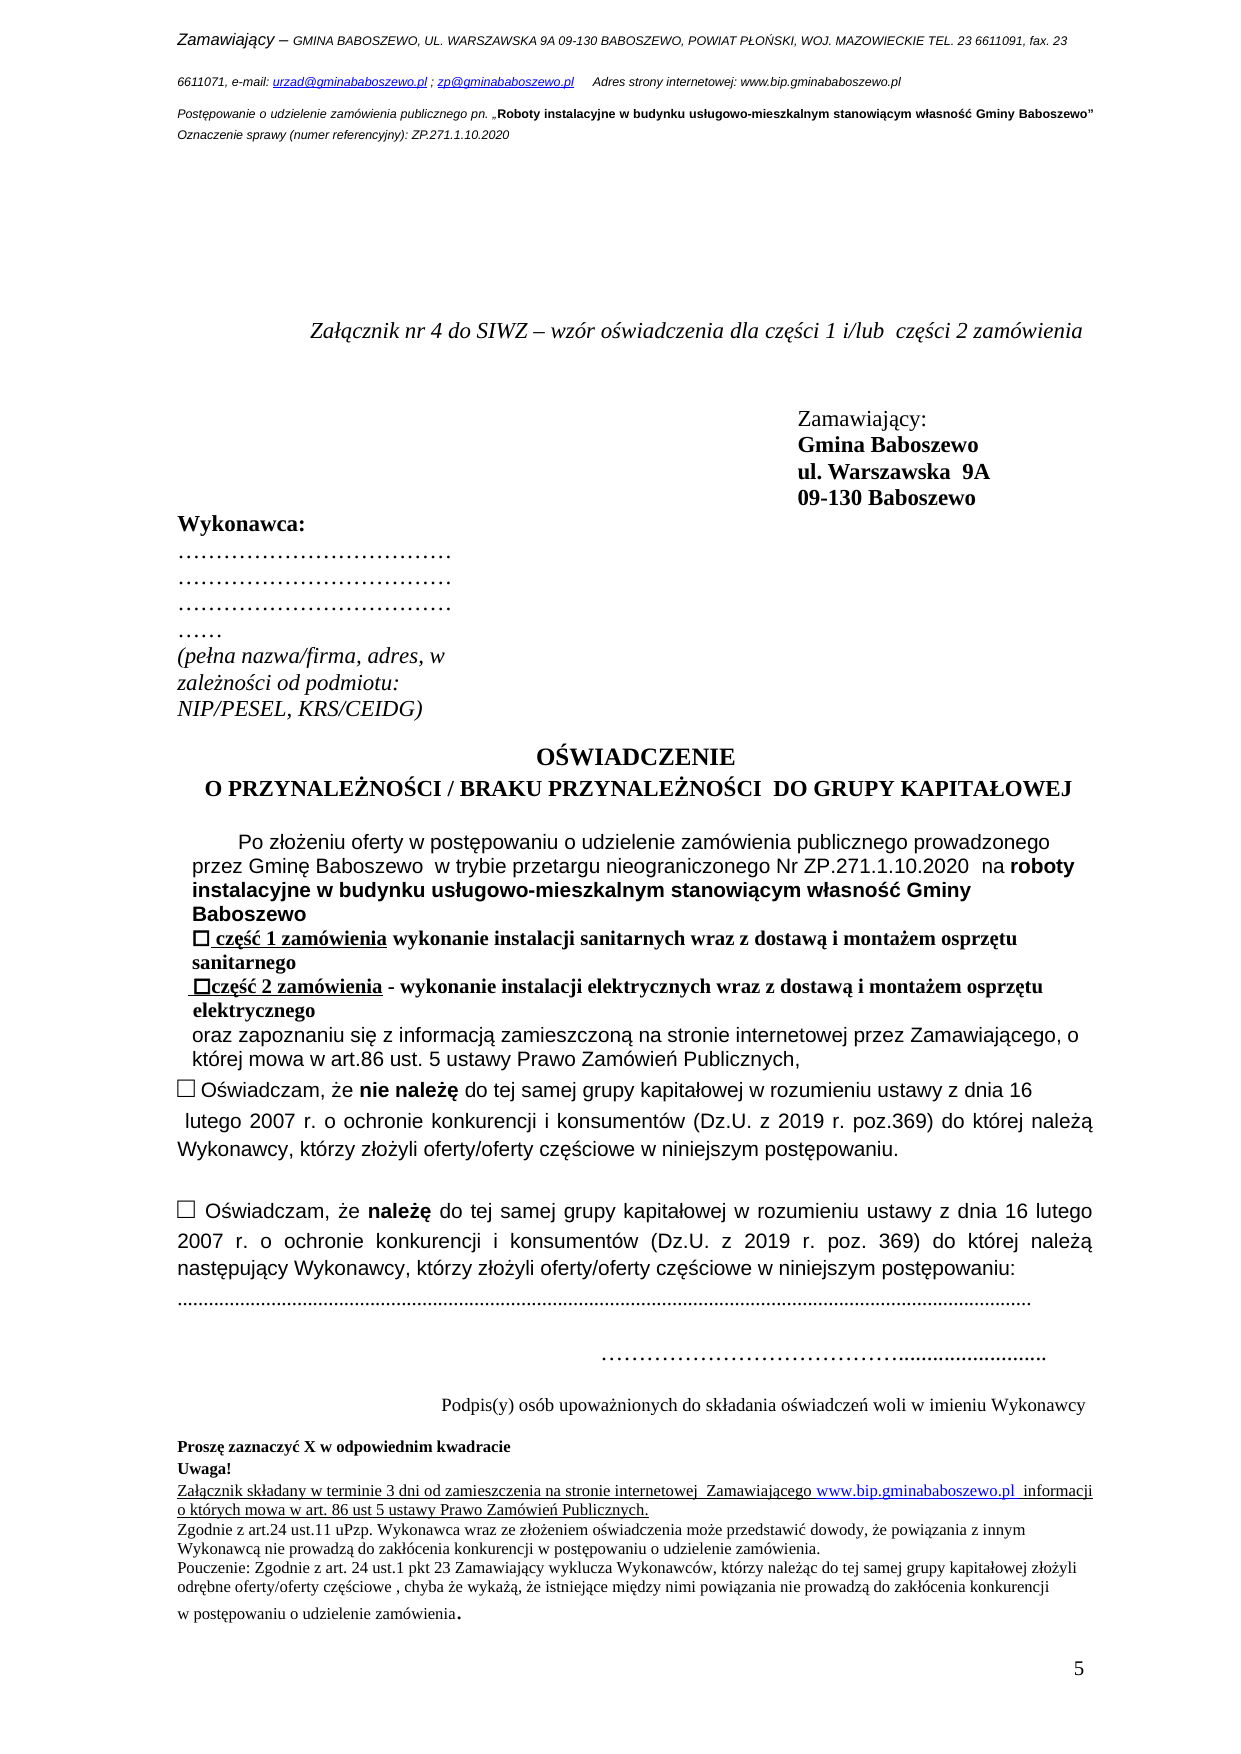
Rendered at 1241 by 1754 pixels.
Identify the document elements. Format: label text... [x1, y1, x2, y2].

text Gmina Baboszewo [797, 431, 1094, 458]
text Baboszewo [192, 902, 1094, 926]
text OŚWIADCZENIE [177, 742, 1094, 771]
text elektrycznego [177, 998, 1094, 1022]
text oraz zapoznaniu się z informacją zamieszczoną na stronie internetowej przez Zamawiającego, o której mowa w art.86 ust. 5 ustawy Prawo Zamówień Publicznych, [192, 1022, 1094, 1070]
text (pełna nazwa/firma, adres, w zależności od podmiotu: NIP/PESEL, KRS/CEIDG) [177, 642, 474, 721]
text Zgodnie z art.24 ust.11 uPzp. Wykonawca wraz ze złożeniem oświadczenia może przedstawić dowody, że powiązania z innym Wykonawcą nie prowadzą do zakłócenia konkurencji w postępowaniu o udzielenie zamówienia. [177, 1519, 1094, 1558]
text ………………………………….......................... [177, 1339, 1094, 1365]
text Załącznik składany w terminie 3 dni od zamieszczenia na stronie internetowej Zamawiającego www.bip.gminababoszewo.pl informacji o których mowa w art. 86 ust 5 ustawy Prawo Zamówień Publicznych. [177, 1481, 1094, 1519]
text Podpis(y) osób upoważnionych do składania oświadczeń woli w imieniu Wykonawcy [252, 1390, 1094, 1416]
text Po złożeniu oferty w postępowaniu o udzielenie zamówienia publicznego prowadzonego przez Gminę Baboszewo w trybie przetargu nieograniczonego Nr ZP.271.1.10.2020 na roboty instalacyjne w budynku usługowo-mieszkalnym stanowiącym własność Gminy [192, 830, 1094, 902]
text …………………………………………………………………………………………………… [177, 537, 474, 642]
text  część 1 zamówienia wykonanie instalacji sanitarnych wraz z dostawą i montażem osprzętu sanitarnego [192, 926, 1094, 974]
text Proszę zaznaczyć X w odpowiednim kwadracie [177, 1437, 1094, 1456]
text Załącznik nr 4 do SIWZ – wzór oświadczenia dla części 1 i/lub części 2 zamówienia [177, 315, 1094, 343]
text □ Oświadczam, że należę do tej samej grupy kapitałowej w rozumieniu ustawy z dnia 16 lutego 2007 r. o ochronie konkurencji i konsumentów (Dz.U. z 2019 r. poz. 369) do której należą następujący Wykonawcy, którzy złożyli oferty/oferty częściowe w niniejszym postępowaniu: [177, 1191, 1094, 1280]
text część 2 zamówienia - wykonanie instalacji elektrycznych wraz z dostawą i montażem osprzętu [177, 974, 1094, 998]
text Pouczenie: Zgodnie z art. 24 ust.1 pkt 23 Zamawiający wyklucza Wykonawców, którzy należąc do tej samej grupy kapitałowej złożyli odrębne oferty/oferty częściowe , chyba że wykażą, że istniejące między nimi powiązania nie prowadzą do zakłócenia konkurencji w postępowaniu o udzielenie zamówienia. [177, 1558, 1094, 1625]
text .................................................................................................................................................................... [177, 1283, 1094, 1310]
text Uwaga! [177, 1459, 1094, 1478]
text lutego 2007 r. o ochronie konkurencji i konsumentów (Dz.U. z 2019 r. poz.369) do której należą Wykonawcy, którzy złożyli oferty/oferty częściowe w niniejszym postępowaniu. [177, 1109, 1094, 1160]
text O PRZYNALEŻNOŚCI / BRAKU PRZYNALEŻNOŚCI DO GRUPY KAPITAŁOWEJ [177, 775, 1094, 801]
text 09-130 Baboszewo [723, 484, 1094, 510]
text Zamawiający: [723, 405, 1094, 431]
text Wykonawca: [177, 510, 1094, 537]
text □ Oświadczam, że nie należę do tej samej grupy kapitałowej w rozumieniu ustawy z dnia 16 [177, 1070, 1094, 1104]
text ul. Warszawska 9A [723, 458, 1094, 484]
